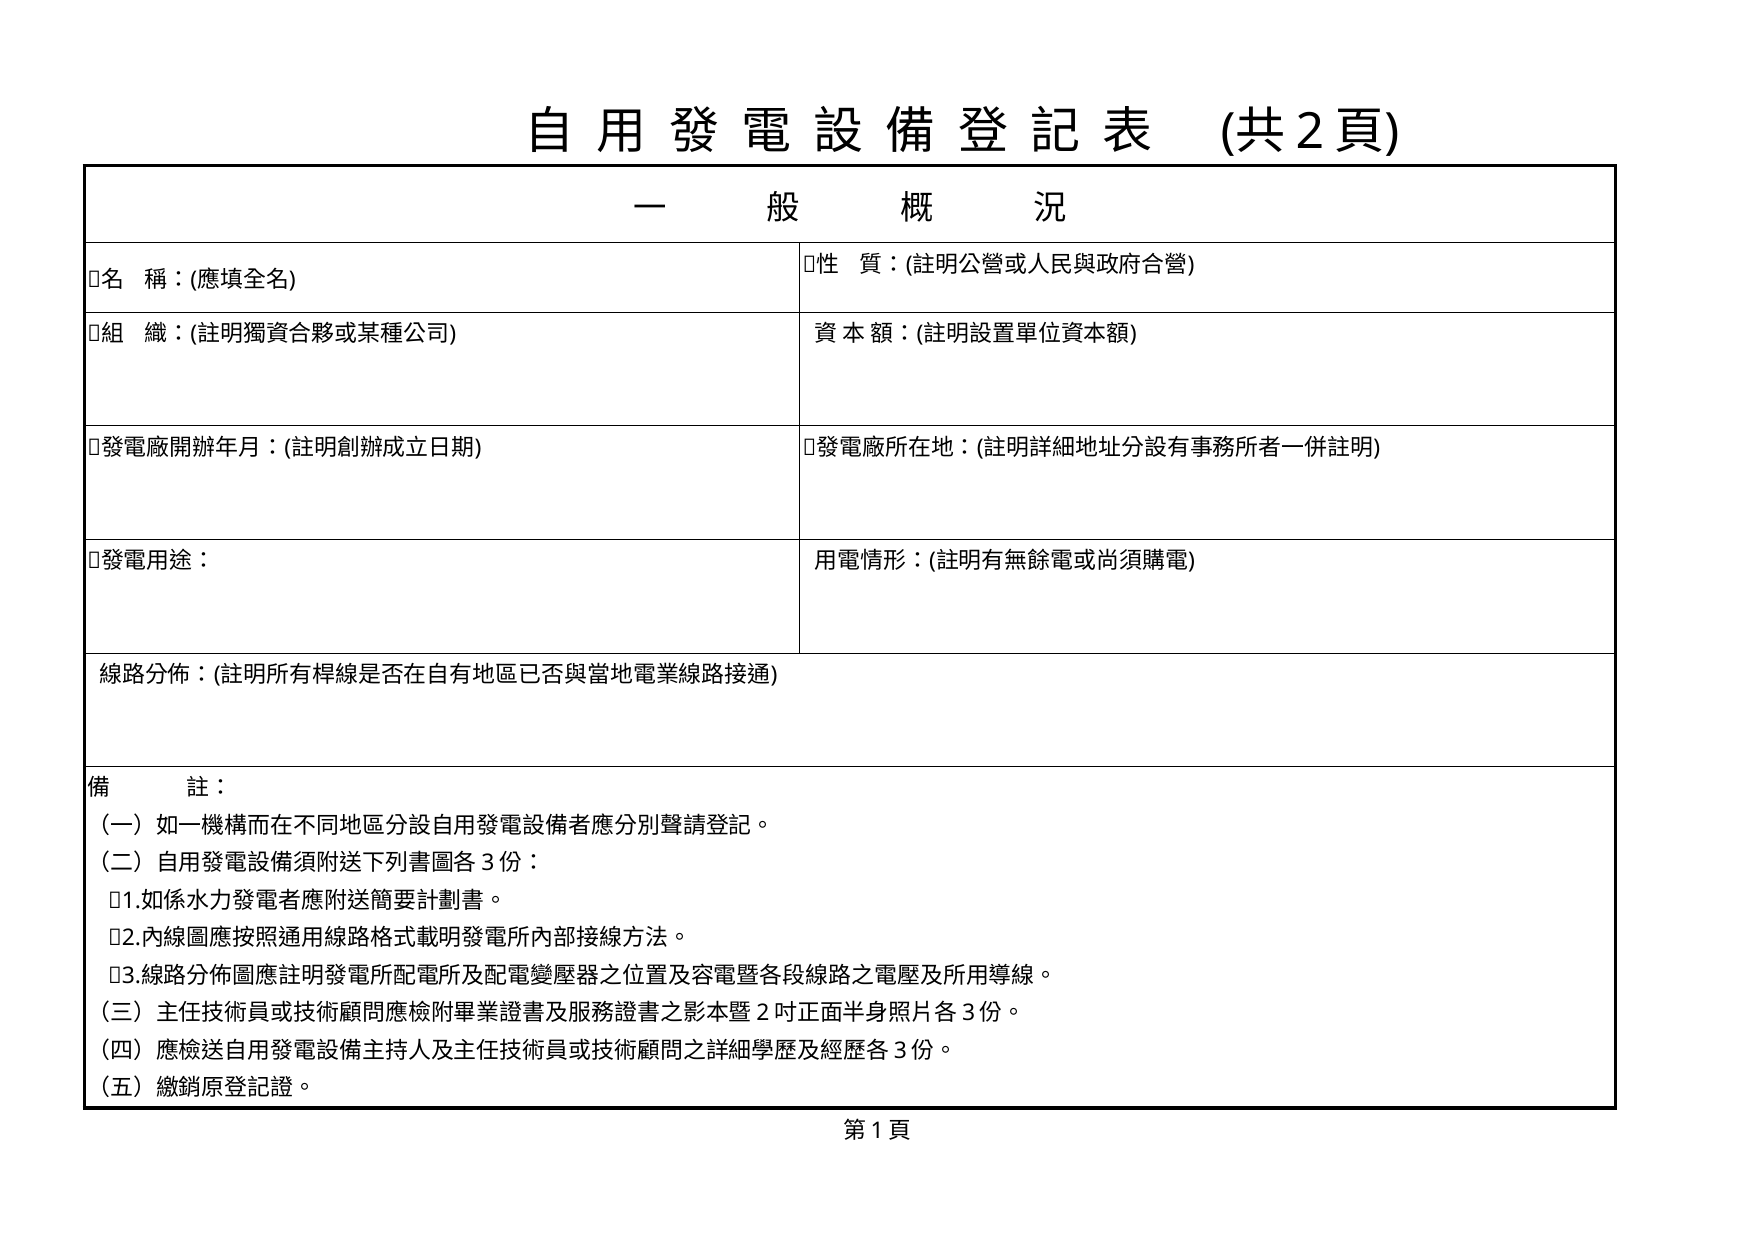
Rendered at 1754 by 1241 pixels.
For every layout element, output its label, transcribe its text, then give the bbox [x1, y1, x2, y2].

table_cell 資 本 額：(註明設置單位資本額) [800, 313, 1614, 425]
table_cell 發電廠開辦年月：(註明創辦成立日期) [86, 426, 799, 539]
table_cell 用電情形：(註明有無餘電或尚須購電) [800, 540, 1614, 652]
text 自 用 發 電 設 備 登 記 表 (共2頁) [89, 89, 1665, 164]
table_header 一 般 概 況 [86, 167, 1614, 242]
table_cell 性 質：(註明公營或人民與政府合營) [800, 243, 1614, 312]
table_cell 名 稱：(應填全名) [86, 243, 799, 312]
table_cell 線路分佈：(註明所有桿線是否在自有地區已否與當地電業線路接通) [86, 654, 1614, 766]
table_cell 發電廠所在地：(註明詳細地址分設有事務所者一併註明) [800, 426, 1614, 539]
table_cell 發電用途： [86, 540, 799, 652]
table_cell 備 註： （一）如一機構而在不同地區分設自用發電設備者應分別聲請登記。 （二）自用發電設備須附送下列書圖各3份： 1.如係水力發電者應附送簡要計劃書。 2.內線圖應按照通用線路格式載明發電所內部接線方法。 3.線路分佈圖應註明發電所配電所及配電變壓器之位置及容電暨各段線路之電壓及所用導線。 （三）主任技術員或技術顧問應檢附畢業證書及服務證書之影本暨2吋正面半身照片各3份。 （四）應檢送自用發電設備主持人及主任技術員或技術顧問之詳細學歷及經歷各3份。 （五）繳銷原登記證。 [86, 767, 1614, 1106]
text 第1頁 [89, 1109, 1665, 1147]
table_cell 組 織：(註明獨資合夥或某種公司) [86, 313, 799, 425]
